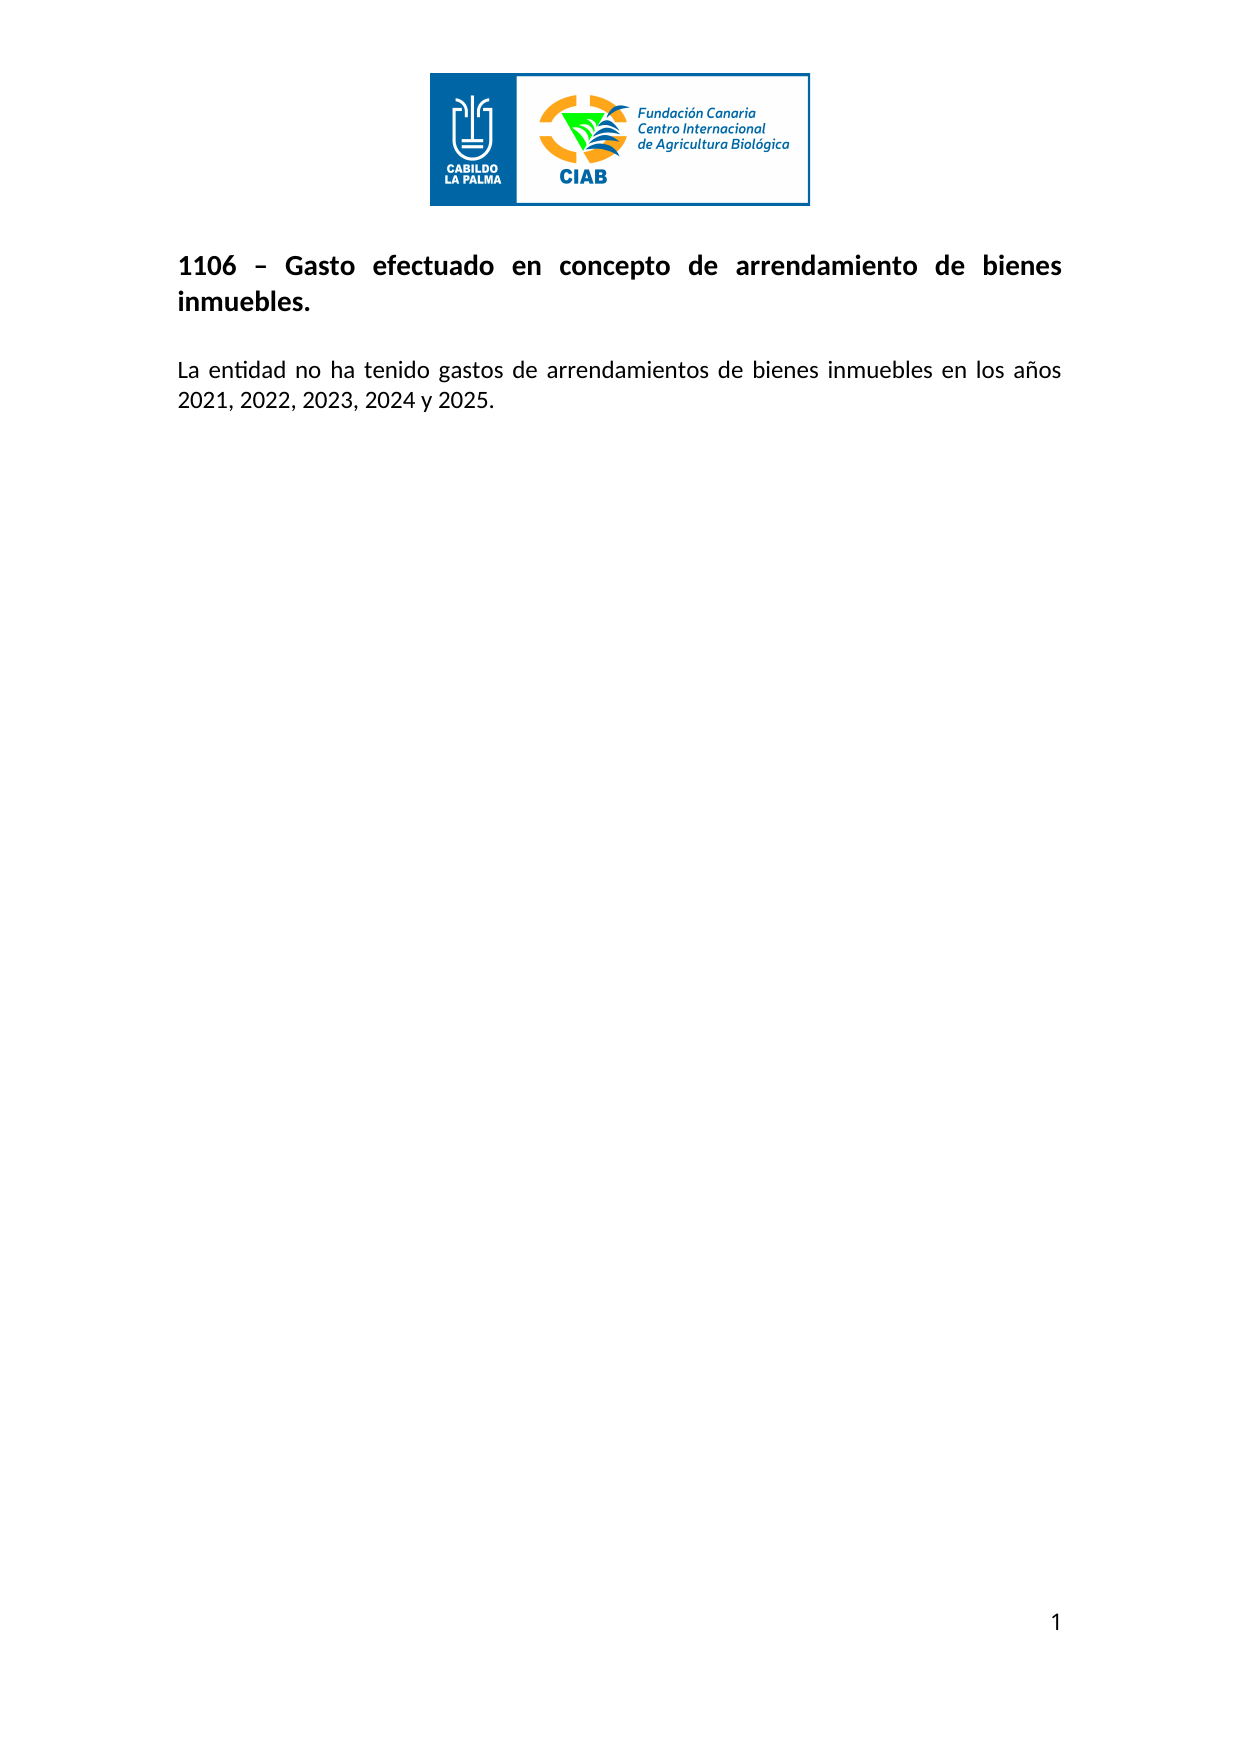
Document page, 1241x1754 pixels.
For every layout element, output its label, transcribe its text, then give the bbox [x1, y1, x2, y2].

text La entidad no ha tenido gastos de arrendamientos de bienes inmuebles en los años 2021, 2022, 2023, 2024 y 2025. [177, 354, 1063, 415]
text 1106 – Gasto efectuado en concepto de arrendamiento de bienes inmuebles. [177, 247, 1063, 318]
